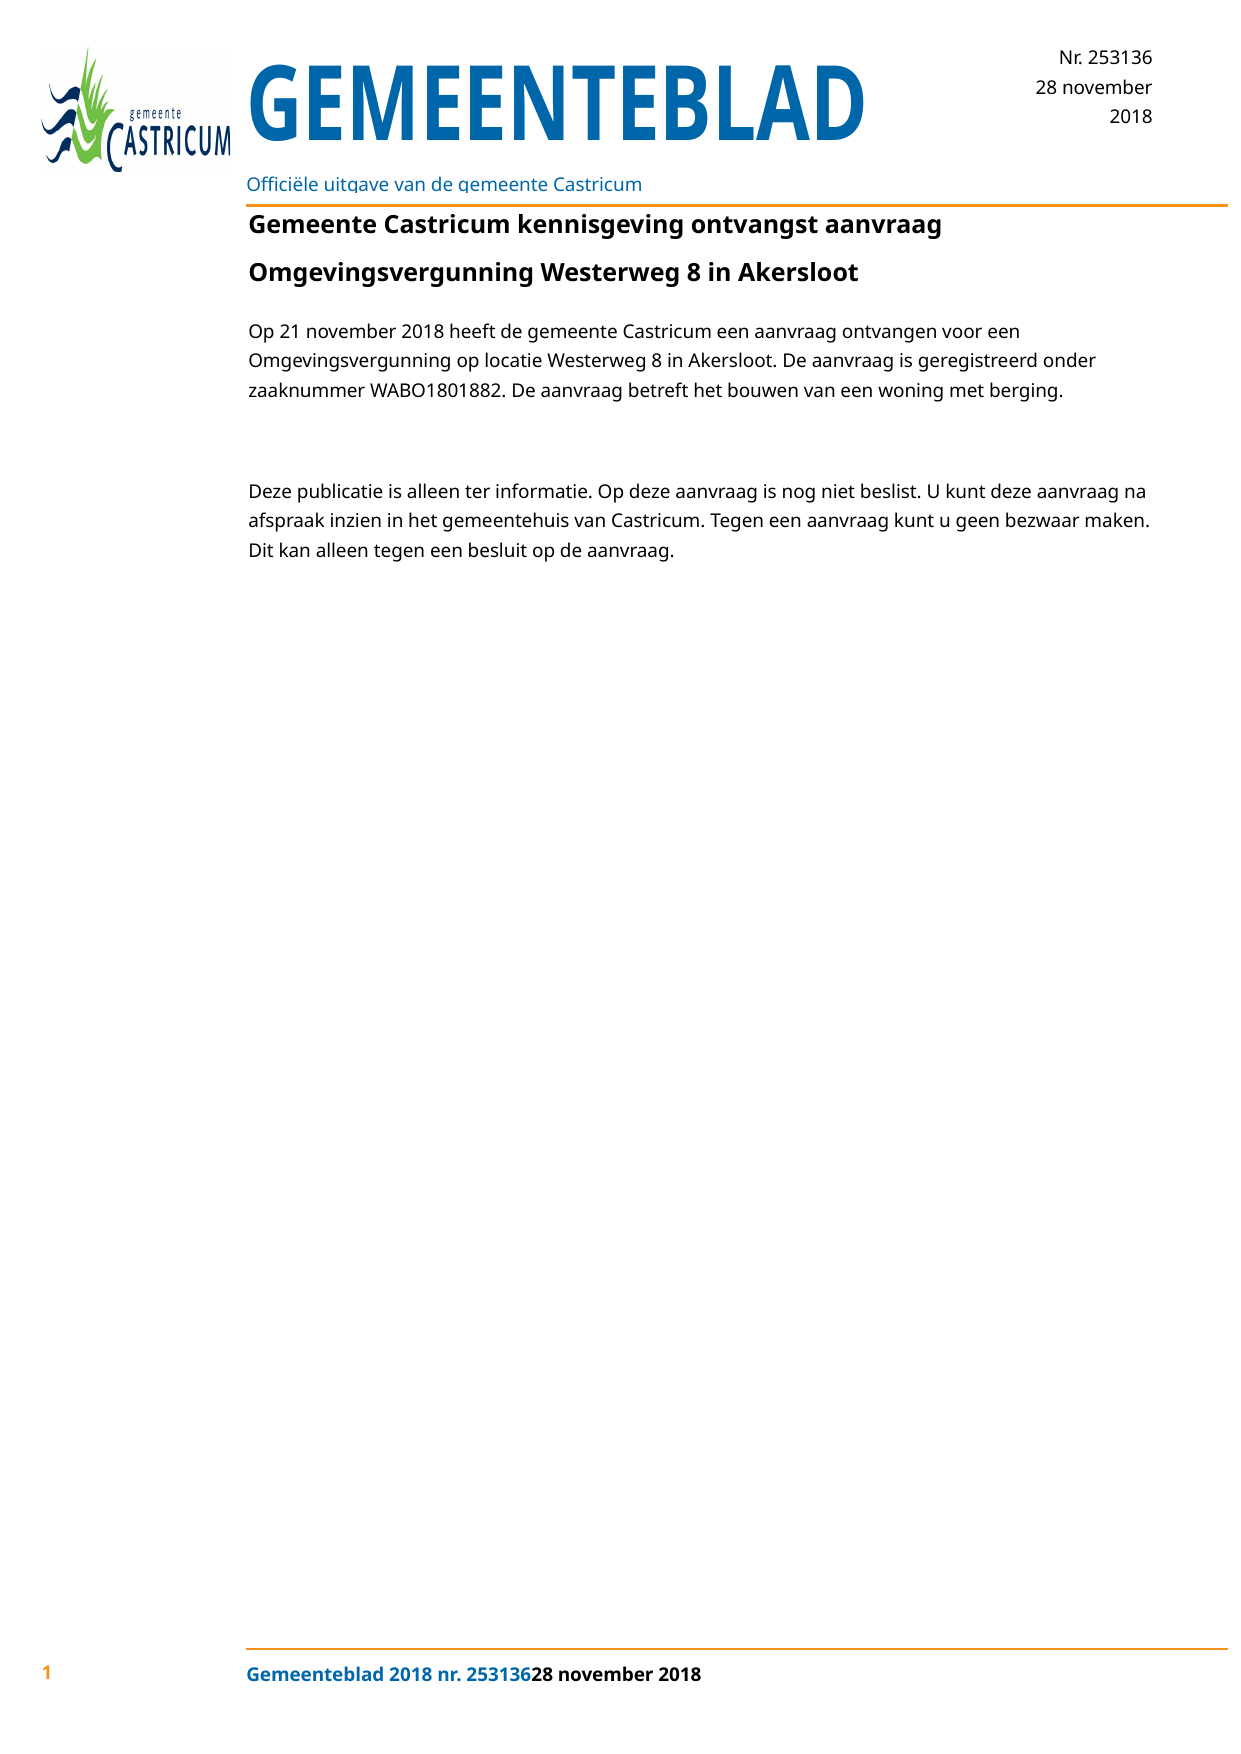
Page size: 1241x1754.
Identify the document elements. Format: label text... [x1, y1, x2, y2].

text Op 21 november 2018 heeft de gemeente Castricum een aanvraag ontvangen voor een Omgevingsvergunning op locatie Westerweg 8 in Akersloot. De aanvraag is geregistreerd onder zaaknummer WABO1801882. De aanvraag betreft het bouwen van een woning met berging. [248, 318, 1152, 403]
text Gemeente Castricum kennisgeving ontvangst aanvraag Omgevingsvergunning Westerweg 8 in Akersloot [248, 207, 1152, 288]
text Deze publicatie is alleen ter informatie. Op deze aanvraag is nog niet beslist. U kunt deze aanvraag na afspraak inzien in het gemeentehuis van Castricum. Tegen een aanvraag kunt u geen bezwaar maken. Dit kan alleen tegen een besluit op de aanvraag. [248, 478, 1152, 563]
picture [41, 47, 231, 172]
